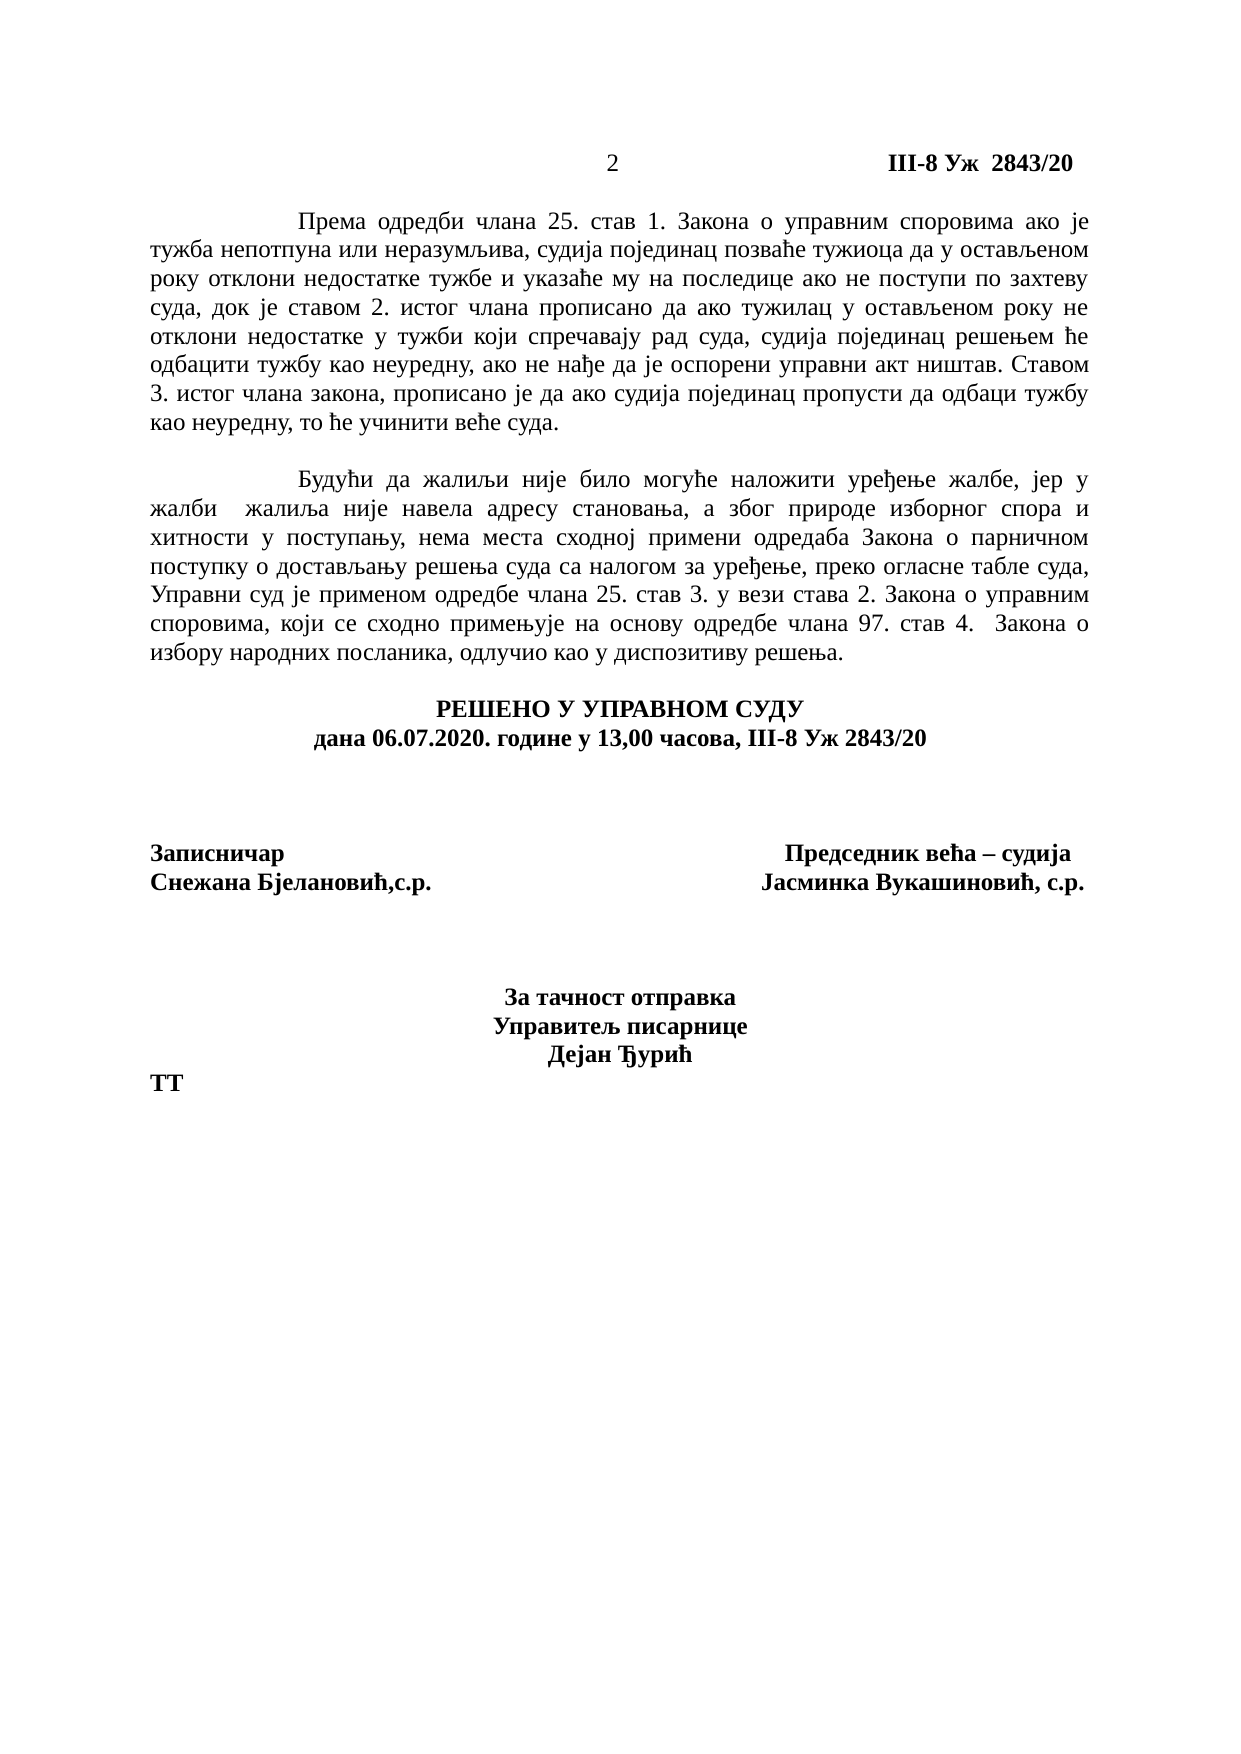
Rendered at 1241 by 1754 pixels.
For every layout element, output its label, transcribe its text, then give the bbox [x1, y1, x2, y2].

text Дејан Ђурић [150, 1039, 1090, 1068]
text За тачност отправка [150, 982, 1090, 1011]
text ТТ [150, 1068, 1090, 1097]
text Будући да жалиљи није било могуће наложити уређење жалбе, јер у жалби жалиља није навела адресу становања, а због природе изборног спора и хитности у поступању, нема места сходној примени одредаба Закона о парничном поступку о достављању решења суда са налогом за уређење, преко огласне табле суда, Управни суд је применом одредбе члана 25. став 3. у вези става 2. Закона о управним споровима, који се сходно примењује на основу одредбе члана 97. став 4. Закона о избору народних посланика, одлучио као у диспозитиву решења. [150, 464, 1090, 666]
text Према одредби члана 25. став 1. Закона о управним споровима ако је тужба непотпуна или неразумљива, судија појединац позваће тужиоца да у остављеном року отклони недостатке тужбе и указаће му на последице ако не поступи по захтеву суда, док је ставом 2. истог члана прописано да ако тужилац у остављеном року не отклони недостатке у тужби који спречавају рад суда, судија појединац решењем ће одбацити тужбу као неуредну, ако не нађе да је оспорени управни акт ништав. Ставом 3. истог члана закона, прописано је да ако судија појединац пропусти да одбаци тужбу као неуредну, то ће учинити веће суда. [150, 206, 1090, 436]
text Записничар Председник већа – судија [150, 838, 1090, 867]
text Управитељ писарнице [150, 1011, 1090, 1039]
text РЕШЕНО У УПРАВНОМ СУДУ [150, 694, 1090, 723]
text Снежана Бјелановић,с.р. Јасминка Вукашиновић, с.р. [150, 867, 1090, 896]
text дана 06.07.2020. године у 13,00 часова, III-8 Уж 2843/20 [150, 723, 1090, 752]
